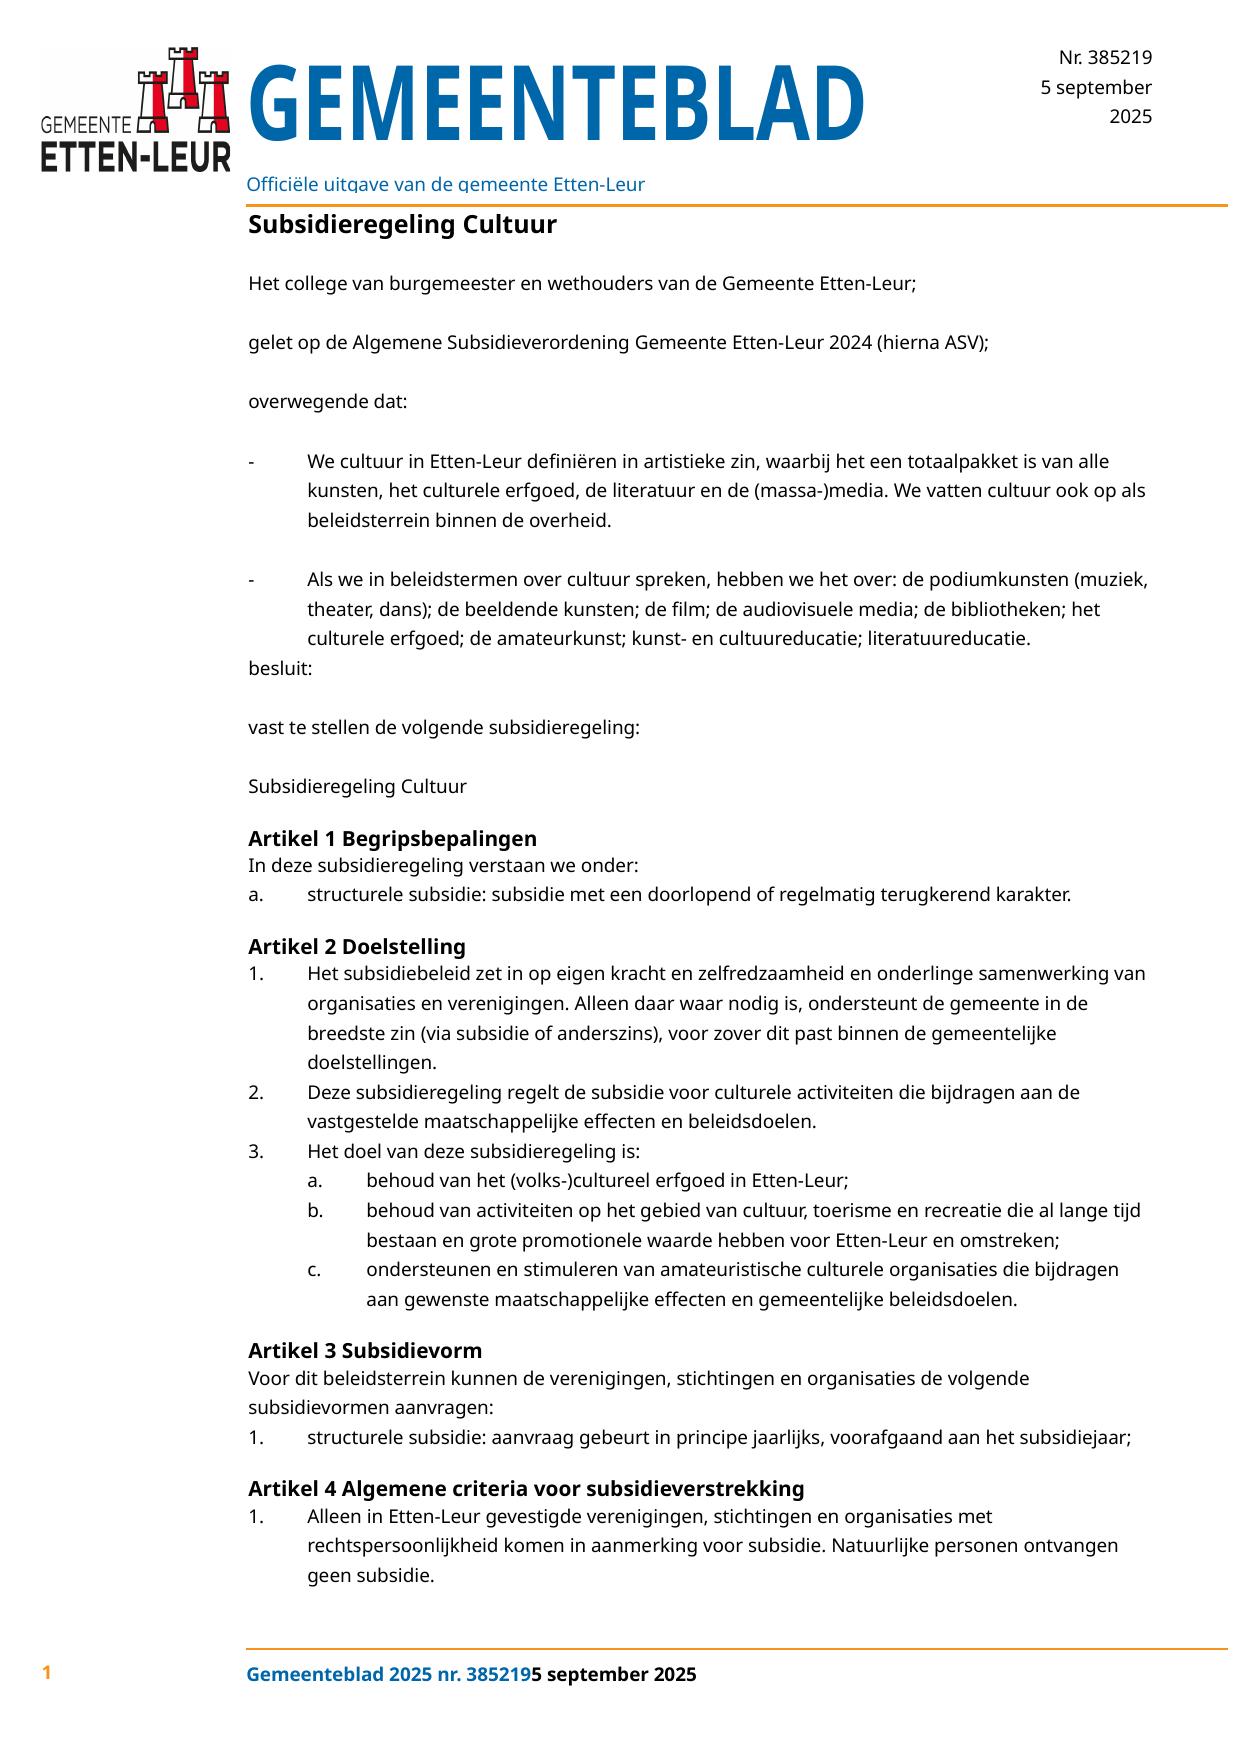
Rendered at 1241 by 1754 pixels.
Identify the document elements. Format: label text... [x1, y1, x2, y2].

text Artikel 4 Algemene criteria voor subsidieverstrekking [248, 1474, 1152, 1503]
list structurele subsidie: aanvraag gebeurt in principe jaarlijks, voorafgaand aan het subsidiejaar; [248, 1424, 1152, 1450]
text Artikel 3 Subsidievorm [248, 1336, 1152, 1365]
list ondersteunen en stimuleren van amateuristische culturele organisaties die bijdragen aan gewenste maatschappelijke effecten en gemeentelijke beleidsdoelen. [307, 1256, 1152, 1312]
picture [41, 47, 231, 172]
text Subsidieregeling Cultuur [248, 207, 1152, 241]
list behoud van het (volks-)cultureel erfgoed in Etten-Leur; [307, 1168, 1152, 1193]
text vast te stellen de volgende subsidieregeling: [248, 714, 1152, 740]
list Deze subsidieregeling regelt de subsidie voor culturele activiteiten die bijdragen aan de vastgestelde maatschappelijke effecten en beleidsdoelen. [248, 1079, 1152, 1134]
list Het subsidiebeleid zet in op eigen kracht en zelfredzaamheid en onderlinge samenwerking van organisaties en verenigingen. Alleen daar waar nodig is, ondersteunt de gemeente in de breedste zin (via subsidie of anderszins), voor zover dit past binnen de gemeentelijke doelstellingen. [248, 961, 1152, 1075]
list structurele subsidie: subsidie met een doorlopend of regelmatig terugkerend karakter. [248, 882, 1152, 907]
list Als we in beleidstermen over cultuur spreken, hebben we het over: de podiumkunsten (muziek, theater, dans); de beeldende kunsten; de film; de audiovisuele media; de bibliotheken; het culturele erfgoed; de amateurkunst; kunst- en cultuureducatie; literatuureducatie. [248, 566, 1152, 651]
text Het college van burgemeester en wethouders van de Gemeente Etten-Leur; [248, 270, 1152, 296]
text Subsidieregeling Cultuur [248, 773, 1152, 799]
list behoud van activiteiten op het gebied van cultuur, toerisme en recreatie die al lange tijd bestaan en grote promotionele waarde hebben voor Etten-Leur en omstreken; [307, 1197, 1152, 1252]
list We cultuur in Etten-Leur definiëren in artistieke zin, waarbij het een totaalpakket is van alle kunsten, het culturele erfgoed, de literatuur en de (massa-)media. We vatten cultuur ook op als beleidsterrein binnen de overheid. [248, 448, 1152, 533]
text Voor dit beleidsterrein kunnen de verenigingen, stichtingen en organisaties de volgende subsidievormen aanvragen: [248, 1365, 1152, 1420]
list Alleen in Etten-Leur gevestigde verenigingen, stichtingen en organisaties met rechtspersoonlijkheid komen in aanmerking voor subsidie. Natuurlijke personen ontvangen geen subsidie. [248, 1503, 1152, 1588]
text In deze subsidieregeling verstaan we onder: [248, 852, 1152, 878]
list Het doel van deze subsidieregeling is: [248, 1138, 1152, 1164]
text Artikel 2 Doelstelling [248, 932, 1152, 961]
text gelet op de Algemene Subsidieverordening Gemeente Etten-Leur 2024 (hierna ASV); [248, 329, 1152, 355]
text Artikel 1 Begripsbepalingen [248, 824, 1152, 852]
text besluit: [248, 655, 1152, 681]
text overwegende dat: [248, 389, 1152, 414]
